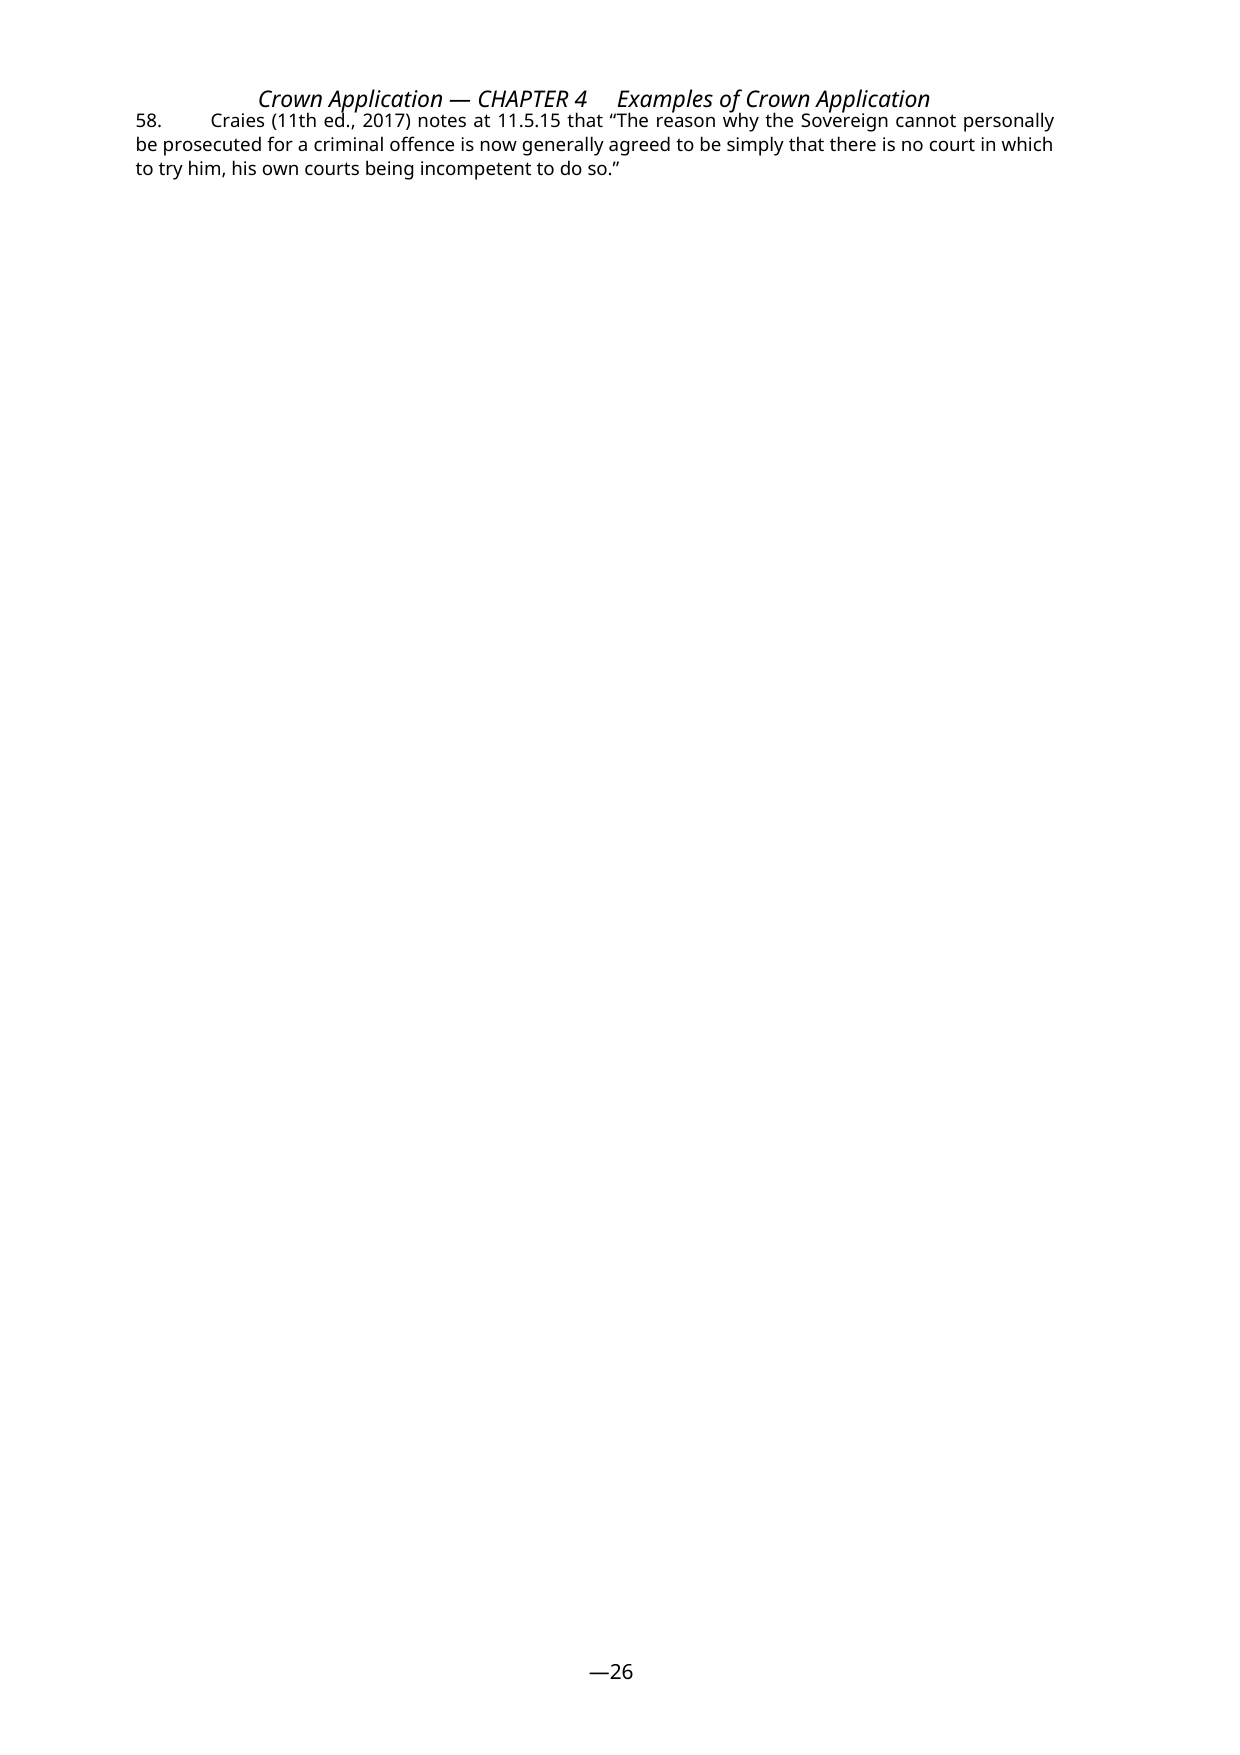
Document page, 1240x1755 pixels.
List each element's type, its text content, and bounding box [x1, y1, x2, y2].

list Craies (11th ed., 2017) notes at 11.5.15 that “The reason why the Sovereign cannot personally be prosecuted for a criminal offence is now generally agreed to be simply that there is no court in which to try him, his own courts being incompetent to do so.” [135, 108, 1055, 181]
